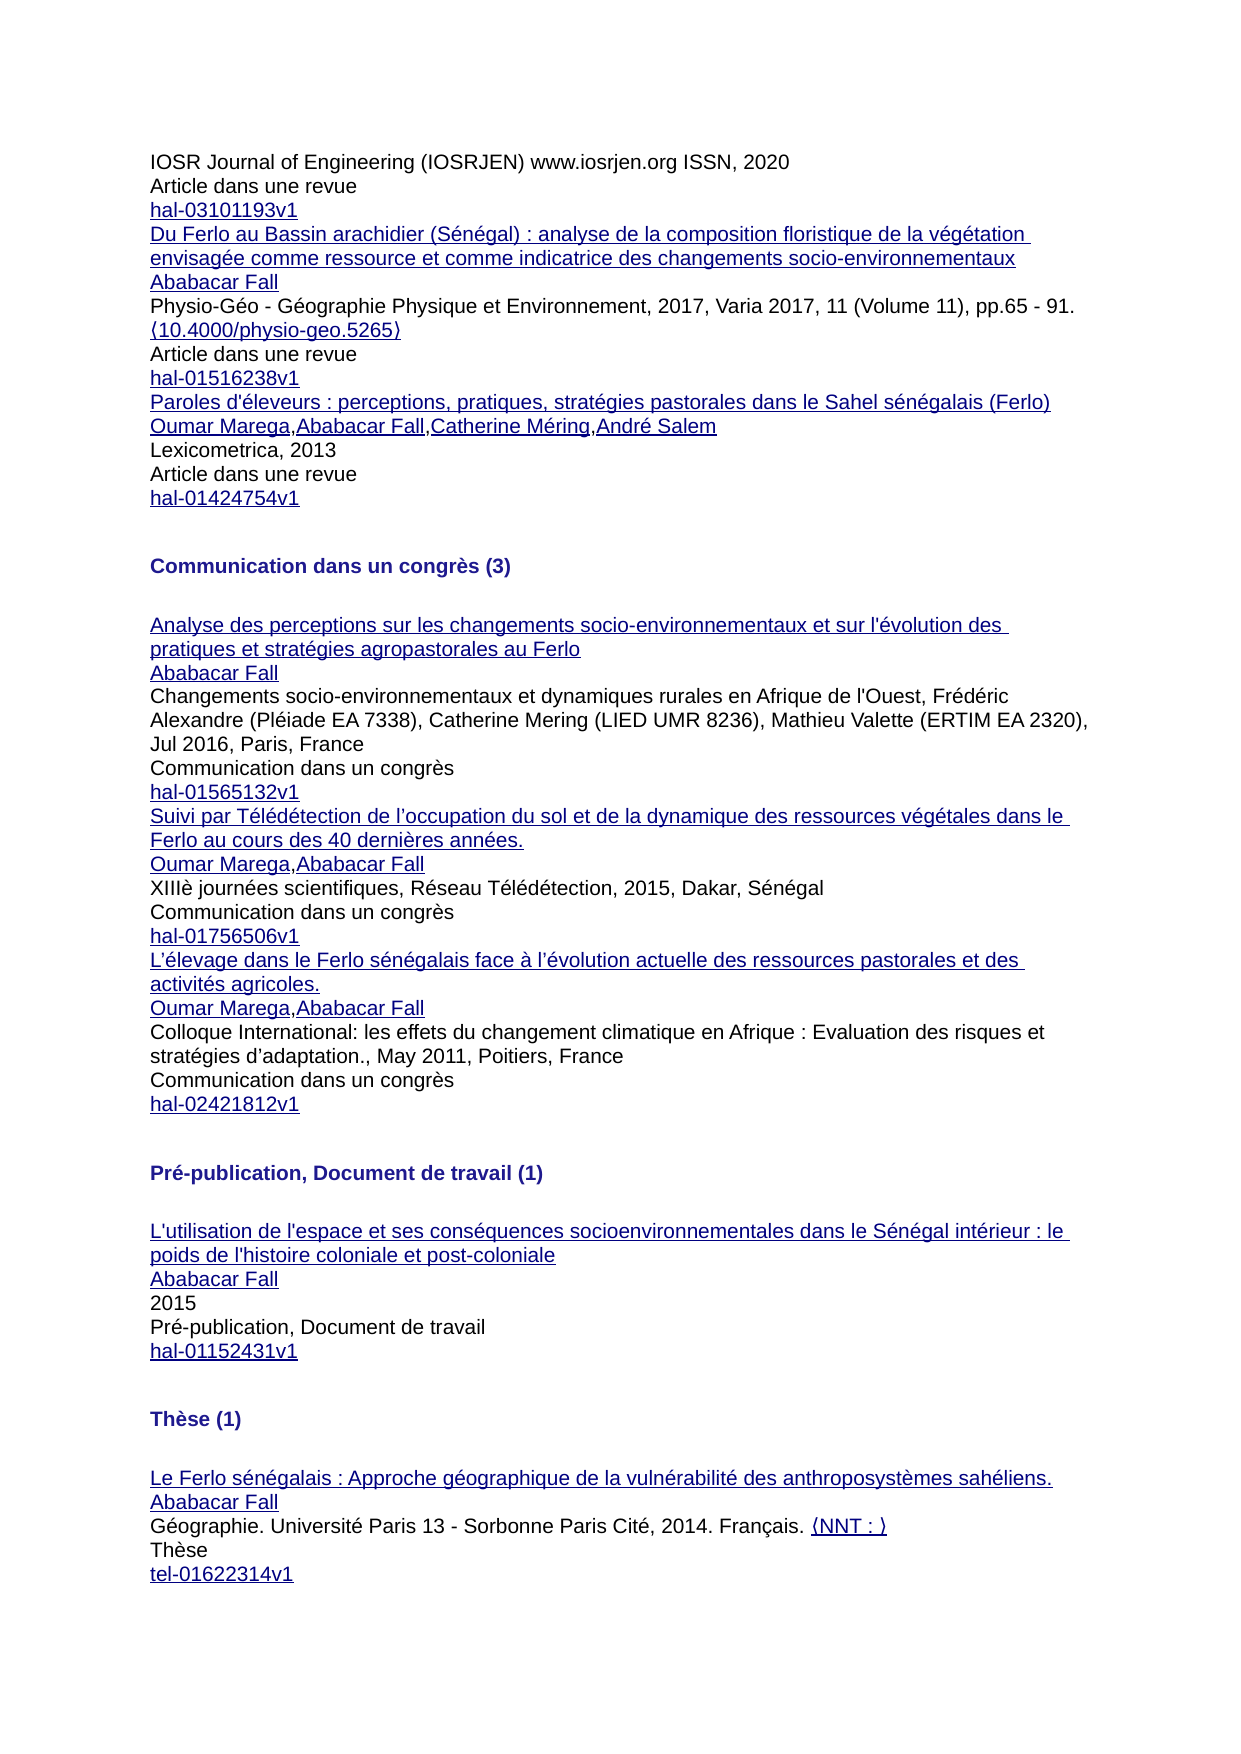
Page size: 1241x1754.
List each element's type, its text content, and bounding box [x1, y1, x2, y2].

table_cell Du Ferlo au Bassin arachidier (Sénégal) : analyse de la composition floristique de la végétation envisagée comme ressource et comme indicatrice des changements socio-environnementaux Ababacar Fall Physio-Géo - Géographie Physique et Environnement, 2017, Varia 2017, 11 (Volume 11), pp.65 - 91. ⟨10.4000/physio-geo.5265⟩ Article dans une revue hal-01516238v1 [150, 222, 1090, 389]
table_cell Suivi par Télédétection de l’occupation du sol et de la dynamique des ressources végétales dans le Ferlo au cours des 40 dernières années. Oumar Marega,Ababacar Fall XIIIè journées scientifiques, Réseau Télédétection, 2015, Dakar, Sénégal Communication dans un congrès hal-01756506v1 [150, 804, 1090, 948]
subtitle Communication dans un congrès (3) [150, 554, 1090, 578]
subtitle Thèse (1) [150, 1407, 1090, 1431]
table_cell Paroles d'éleveurs : perceptions, pratiques, stratégies pastorales dans le Sahel sénégalais (Ferlo) Oumar Marega,Ababacar Fall,Catherine Méring,André Salem Lexicometrica, 2013 Article dans une revue hal-01424754v1 [150, 390, 1090, 509]
table_cell IOSR Journal of Engineering (IOSRJEN) www.iosrjen.org ISSN, 2020 Article dans une revue hal-03101193v1 [150, 150, 1090, 222]
table_header Analyse des perceptions sur les changements socio-environnementaux et sur l'évolution des pratiques et stratégies agropastorales au Ferlo Ababacar Fall Changements socio-environnementaux et dynamiques rurales en Afrique de l'Ouest, Frédéric Alexandre (Pléiade EA 7338), Catherine Mering (LIED UMR 8236), Mathieu Valette (ERTIM EA 2320), Jul 2016, Paris, France Communication dans un congrès hal-01565132v1 [150, 613, 1090, 804]
table_header Le Ferlo sénégalais : Approche géographique de la vulnérabilité des anthroposystèmes sahéliens. Ababacar Fall Géographie. Université Paris 13 - Sorbonne Paris Cité, 2014. Français. ⟨NNT : ⟩ Thèse tel-01622314v1 [150, 1466, 1090, 1585]
table_cell L’élevage dans le Ferlo sénégalais face à l’évolution actuelle des ressources pastorales et des activités agricoles. Oumar Marega,Ababacar Fall Colloque International: les effets du changement climatique en Afrique : Evaluation des risques et stratégies d’adaptation., May 2011, Poitiers, France Communication dans un congrès hal-02421812v1 [150, 948, 1090, 1116]
subtitle Pré-publication, Document de travail (1) [150, 1160, 1090, 1184]
table_header L'utilisation de l'espace et ses conséquences socioenvironnementales dans le Sénégal intérieur : le poids de l'histoire coloniale et post-coloniale Ababacar Fall 2015 Pré-publication, Document de travail hal-01152431v1 [150, 1219, 1090, 1362]
